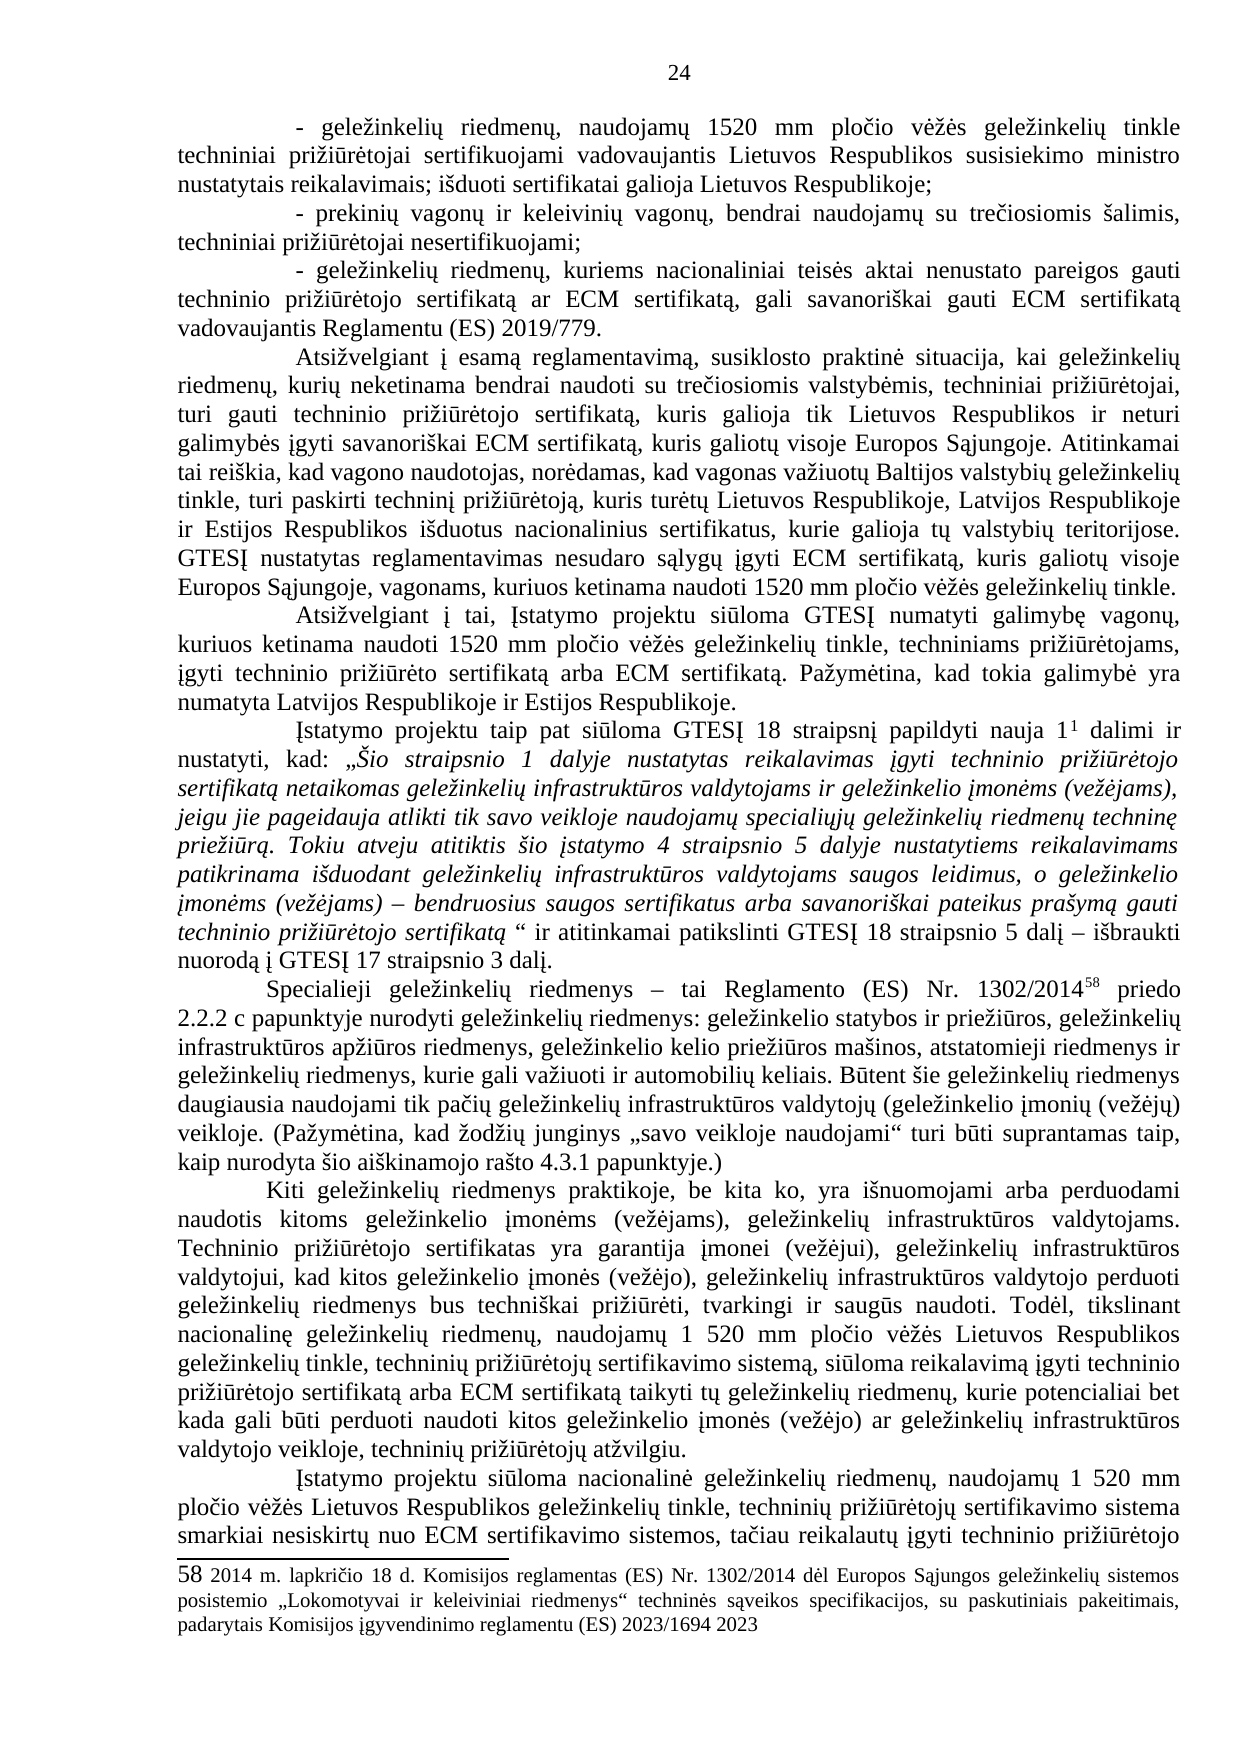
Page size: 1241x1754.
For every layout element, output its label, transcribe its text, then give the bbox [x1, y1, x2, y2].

text Įstatymo projektu siūloma nacionalinė geležinkelių riedmenų, naudojamų 1 520 mm pločio vėžės Lietuvos Respublikos geležinkelių tinkle, techninių prižiūrėtojų sertifikavimo sistema smarkiai nesiskirtų nuo ECM sertifikavimo sistemos, tačiau reikalautų įgyti techninio prižiūrėtojo [177, 1463, 1181, 1549]
text Kiti geležinkelių riedmenys praktikoje, be kita ko, yra išnuomojami arba perduodami naudotis kitoms geležinkelio įmonėms (vežėjams), geležinkelių infrastruktūros valdytojams. Techninio prižiūrėtojo sertifikatas yra garantija įmonei (vežėjui), geležinkelių infrastruktūros valdytojui, kad kitos geležinkelio įmonės (vežėjo), geležinkelių infrastruktūros valdytojo perduoti geležinkelių riedmenys bus techniškai prižiūrėti, tvarkingi ir saugūs naudoti. Todėl, tikslinant nacionalinę geležinkelių riedmenų, naudojamų 1 520 mm pločio vėžės Lietuvos Respublikos geležinkelių tinkle, techninių prižiūrėtojų sertifikavimo sistemą, siūloma reikalavimą įgyti techninio prižiūrėtojo sertifikatą arba ECM sertifikatą taikyti tų geležinkelių riedmenų, kurie potencialiai bet kada gali būti perduoti naudoti kitos geležinkelio įmonės (vežėjo) ar geležinkelių infrastruktūros valdytojo veikloje, techninių prižiūrėtojų atžvilgiu. [177, 1176, 1181, 1463]
text Atsižvelgiant į tai, Įstatymo projektu siūloma GTESĮ numatyti galimybę vagonų, kuriuos ketinama naudoti 1520 mm pločio vėžės geležinkelių tinkle, techniniams prižiūrėtojams, įgyti techninio prižiūrėto sertifikatą arba ECM sertifikatą. Pažymėtina, kad tokia galimybė yra numatyta Latvijos Respublikoje ir Estijos Respublikoje. [177, 601, 1181, 716]
text 2014 m. lapkričio 18 d. Komisijos reglamentas (ES) Nr. 1302/2014 dėl Europos Sąjungos geležinkelių sistemos posistemio „Lokomotyvai ir keleiviniai riedmenys“ techninės sąveikos specifikacijos, su paskutiniais pakeitimais, padarytais Komisijos įgyvendinimo reglamentu (ES) 2023/1694 2023 [177, 1559, 1181, 1636]
text - geležinkelių riedmenų, naudojamų 1520 mm pločio vėžės geležinkelių tinkle techniniai prižiūrėtojai sertifikuojami vadovaujantis Lietuvos Respublikos susisiekimo ministro nustatytais reikalavimais; išduoti sertifikatai galioja Lietuvos Respublikoje; [177, 112, 1181, 198]
text Atsižvelgiant į esamą reglamentavimą, susiklosto praktinė situacija, kai geležinkelių riedmenų, kurių neketinama bendrai naudoti su trečiosiomis valstybėmis, techniniai prižiūrėtojai, turi gauti techninio prižiūrėtojo sertifikatą, kuris galioja tik Lietuvos Respublikos ir neturi galimybės įgyti savanoriškai ECM sertifikatą, kuris galiotų visoje Europos Sąjungoje. Atitinkamai tai reiškia, kad vagono naudotojas, norėdamas, kad vagonas važiuotų Baltijos valstybių geležinkelių tinkle, turi paskirti techninį prižiūrėtoją, kuris turėtų Lietuvos Respublikoje, Latvijos Respublikoje ir Estijos Respublikos išduotus nacionalinius sertifikatus, kurie galioja tų valstybių teritorijose. GTESĮ nustatytas reglamentavimas nesudaro sąlygų įgyti ECM sertifikatą, kuris galiotų visoje Europos Sąjungoje, vagonams, kuriuos ketinama naudoti 1520 mm pločio vėžės geležinkelių tinkle. [177, 342, 1181, 601]
text Įstatymo projektu taip pat siūloma GTESĮ 18 straipsnį papildyti nauja 11 dalimi ir nustatyti, kad: „Šio straipsnio 1 dalyje nustatytas reikalavimas įgyti techninio prižiūrėtojo sertifikatą netaikomas geležinkelių infrastruktūros valdytojams ir geležinkelio įmonėms (vežėjams), jeigu jie pageidauja atlikti tik savo veikloje naudojamų specialiųjų geležinkelių riedmenų techninę priežiūrą. Tokiu atveju atitiktis šio įstatymo 4 straipsnio 5 dalyje nustatytiems reikalavimams patikrinama išduodant geležinkelių infrastruktūros valdytojams saugos leidimus, o geležinkelio įmonėms (vežėjams) – bendruosius saugos sertifikatus arba savanoriškai pateikus prašymą gauti techninio prižiūrėtojo sertifikatą “ ir atitinkamai patikslinti GTESĮ 18 straipsnio 5 dalį – išbraukti nuorodą į GTESĮ 17 straipsnio 3 dalį. [177, 716, 1181, 974]
text Specialieji geležinkelių riedmenys – tai Reglamento (ES) Nr. 1302/2014 priedo 2.2.2 c papunktyje nurodyti geležinkelių riedmenys: geležinkelio statybos ir priežiūros, geležinkelių infrastruktūros apžiūros riedmenys, geležinkelio kelio priežiūros mašinos, atstatomieji riedmenys ir geležinkelių riedmenys, kurie gali važiuoti ir automobilių keliais. Būtent šie geležinkelių riedmenys daugiausia naudojami tik pačių geležinkelių infrastruktūros valdytojų (geležinkelio įmonių (vežėjų) veikloje. (Pažymėtina, kad žodžių junginys „savo veikloje naudojami“ turi būti suprantamas taip, kaip nurodyta šio aiškinamojo rašto 4.3.1 papunktyje.) [177, 974, 1181, 1176]
text - prekinių vagonų ir keleivinių vagonų, bendrai naudojamų su trečiosiomis šalimis, techniniai prižiūrėtojai nesertifikuojami; [177, 198, 1181, 256]
text - geležinkelių riedmenų, kuriems nacionaliniai teisės aktai nenustato pareigos gauti techninio prižiūrėtojo sertifikatą ar ECM sertifikatą, gali savanoriškai gauti ECM sertifikatą vadovaujantis Reglamentu (ES) 2019/779. [177, 256, 1181, 342]
